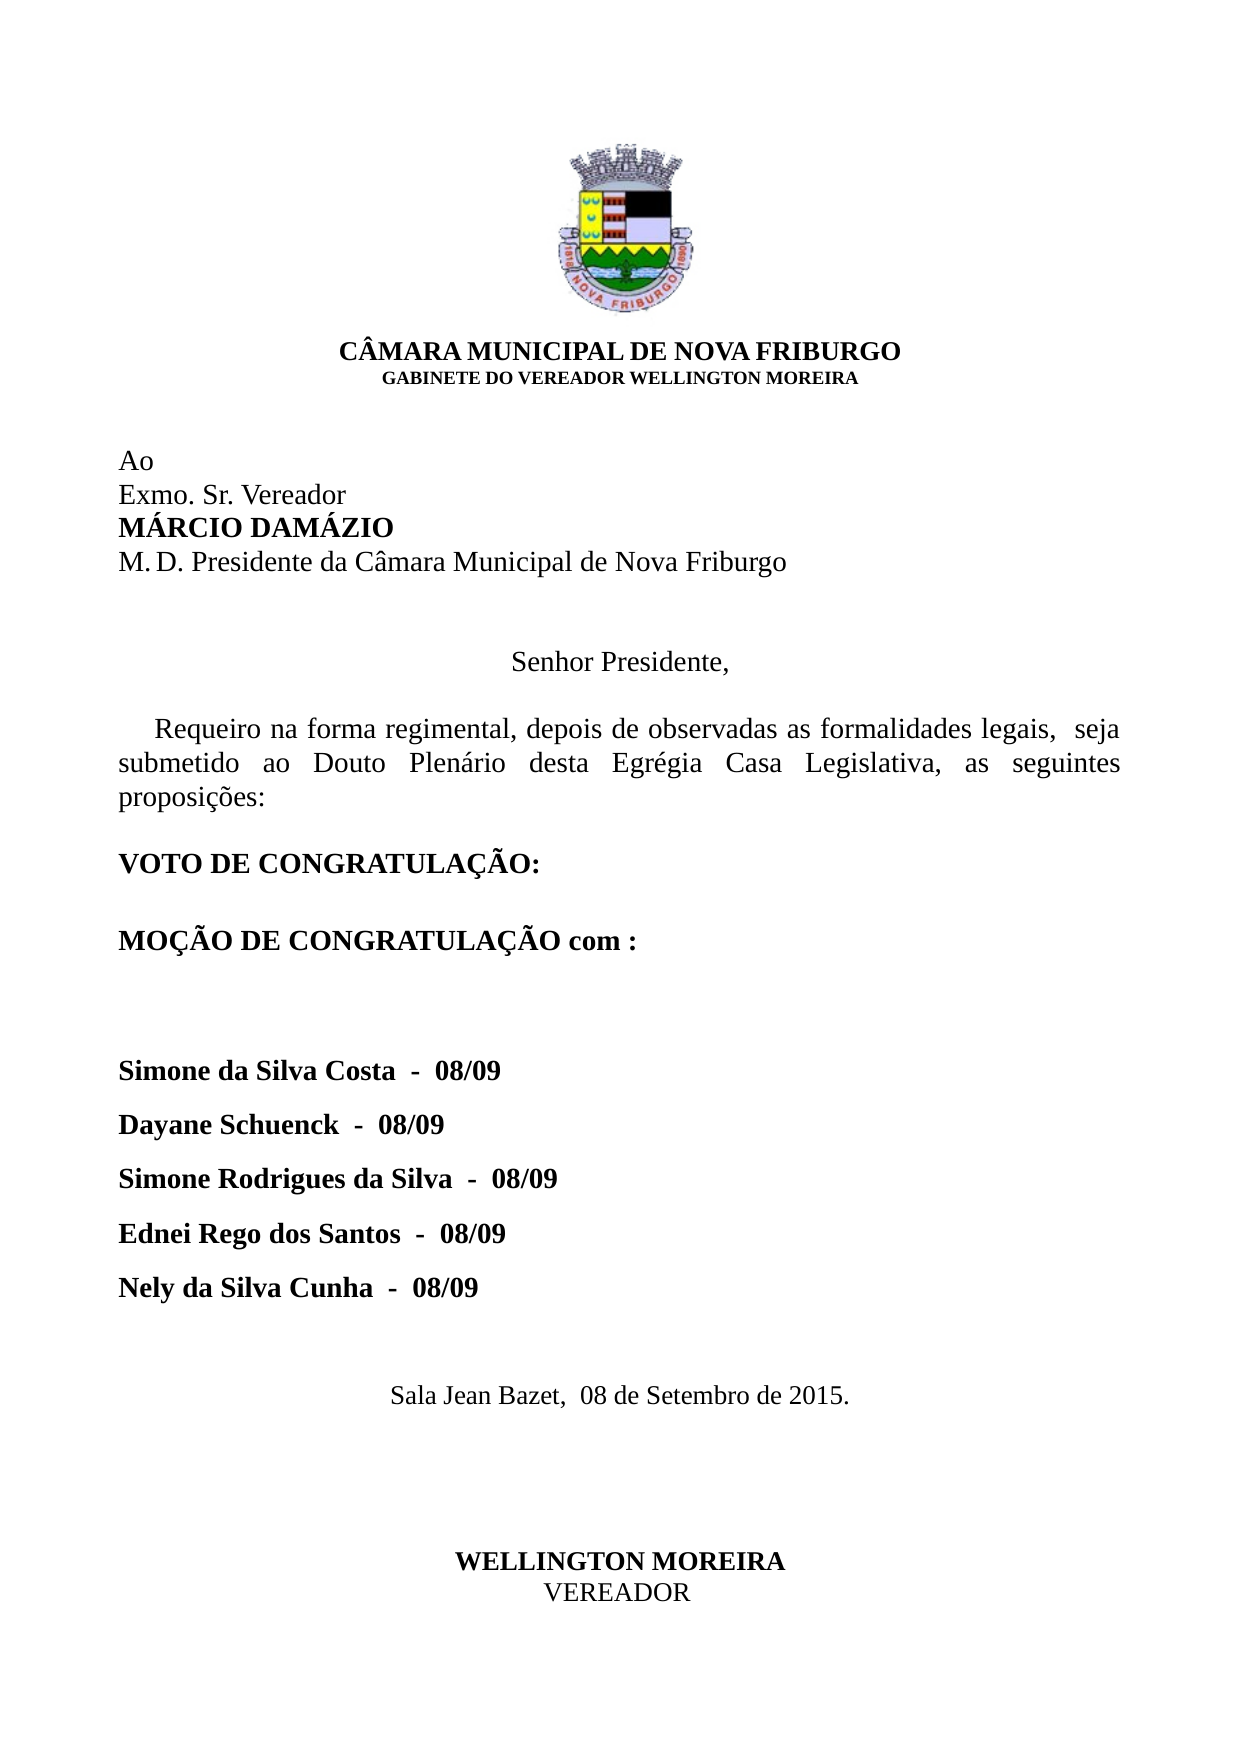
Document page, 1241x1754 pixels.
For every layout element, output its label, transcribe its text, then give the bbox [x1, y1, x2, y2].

text VEREADOR [118, 1576, 1122, 1607]
text GABINETE DO VEREADOR WELLINGTON MOREIRA [118, 367, 1122, 388]
text CÂMARA MUNICIPAL DE NOVA FRIBURGO [118, 335, 1122, 367]
text Simone da Silva Costa - 08/09 [118, 1053, 1122, 1086]
text VOTO DE CONGRATULAÇÃO: [118, 846, 1122, 879]
text Ao [118, 443, 1122, 477]
text Exmo. Sr. Vereador [118, 477, 1122, 510]
text Simone Rodrigues da Silva - 08/09 [118, 1162, 1122, 1195]
text Sala Jean Bazet, 08 de Setembro de 2015. [118, 1379, 1122, 1410]
picture [537, 127, 703, 327]
list D. Presidente da Câmara Municipal de Nova Friburgo [118, 544, 1122, 577]
text Senhor Presidente, [118, 644, 1122, 678]
text Nely da Silva Cunha - 08/09 [118, 1270, 1122, 1304]
text WELLINGTON MOREIRA [118, 1545, 1122, 1576]
text MÁRCIO DAMÁZIO [118, 510, 1122, 544]
text Ednei Rego dos Santos - 08/09 [118, 1216, 1122, 1249]
text Requeiro na forma regimental, depois de observadas as formalidades legais, seja submetido ao Douto Plenário desta Egrégia Casa Legislativa, as seguintes proposições: [118, 712, 1122, 812]
text Dayane Schuenck - 08/09 [118, 1107, 1122, 1141]
text MOÇÃO DE CONGRATULAÇÃO com : [118, 923, 1122, 957]
